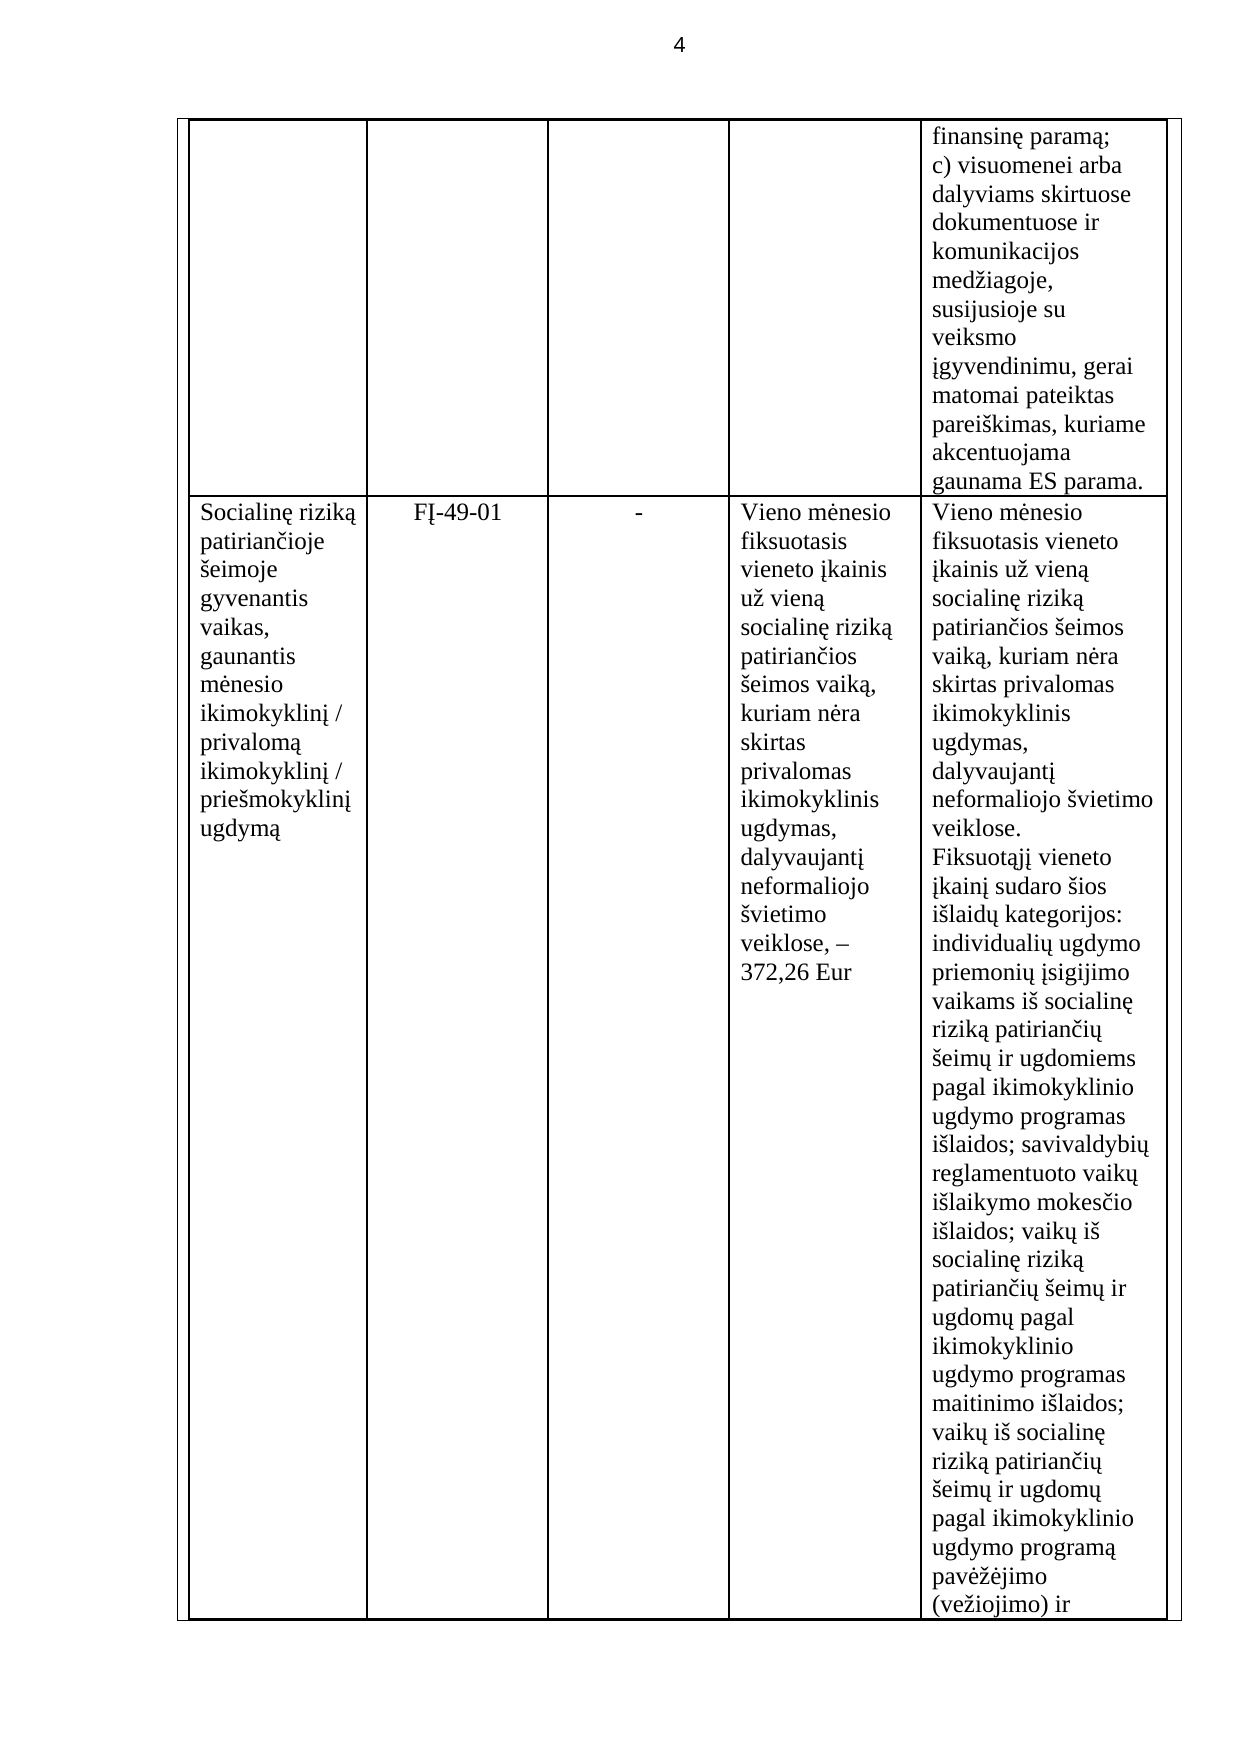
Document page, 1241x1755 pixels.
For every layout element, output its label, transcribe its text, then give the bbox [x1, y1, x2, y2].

table_cell - [549, 497, 728, 1618]
table_cell [730, 121, 920, 495]
table_cell finansinę paramą; c) visuomenei arba dalyviams skirtuose dokumentuose ir komunikacijos medžiagoje, susijusioje su veiksmo įgyvendinimu, gerai matomai pateiktas pareiškimas, kuriame akcentuojama gaunama ES parama. [922, 121, 1166, 495]
table_cell [1168, 119, 1181, 1620]
table_cell Vieno mėnesio fiksuotasis vieneto įkainis už vieną socialinę riziką patiriančios šeimos vaiką, kuriam nėra skirtas privalomas ikimokyklinis ugdymas, dalyvaujantį neformaliojo švietimo veiklose, – 372,26 Eur [730, 497, 920, 1618]
table_cell FĮ-49-01 [368, 497, 547, 1618]
table_cell Socialinę riziką patiriančioje šeimoje gyvenantis vaikas, gaunantis mėnesio ikimokyklinį / privalomą ikimokyklinį / priešmokyklinį ugdymą [190, 497, 366, 1618]
table_cell - [549, 121, 728, 495]
table_cell [190, 121, 366, 495]
table_cell [368, 121, 547, 495]
table_cell Vieno mėnesio fiksuotasis vieneto įkainis už vieną socialinę riziką patiriančios šeimos vaiką, kuriam nėra skirtas privalomas ikimokyklinis ugdymas, dalyvaujantį neformaliojo švietimo veiklose. Fiksuotąjį vieneto įkainį sudaro šios išlaidų kategorijos: individualių ugdymo priemonių įsigijimo vaikams iš socialinę riziką patiriančių šeimų ir ugdomiems pagal ikimokyklinio ugdymo programas išlaidos; savivaldybių reglamentuoto vaikų išlaikymo mokesčio išlaidos; vaikų iš socialinę riziką patiriančių šeimų ir ugdomų pagal ikimokyklinio ugdymo programas maitinimo išlaidos; vaikų iš socialinę riziką patiriančių šeimų ir ugdomų pagal ikimokyklinio ugdymo programą pavėžėjimo (vežiojimo) ir [922, 497, 1166, 1618]
